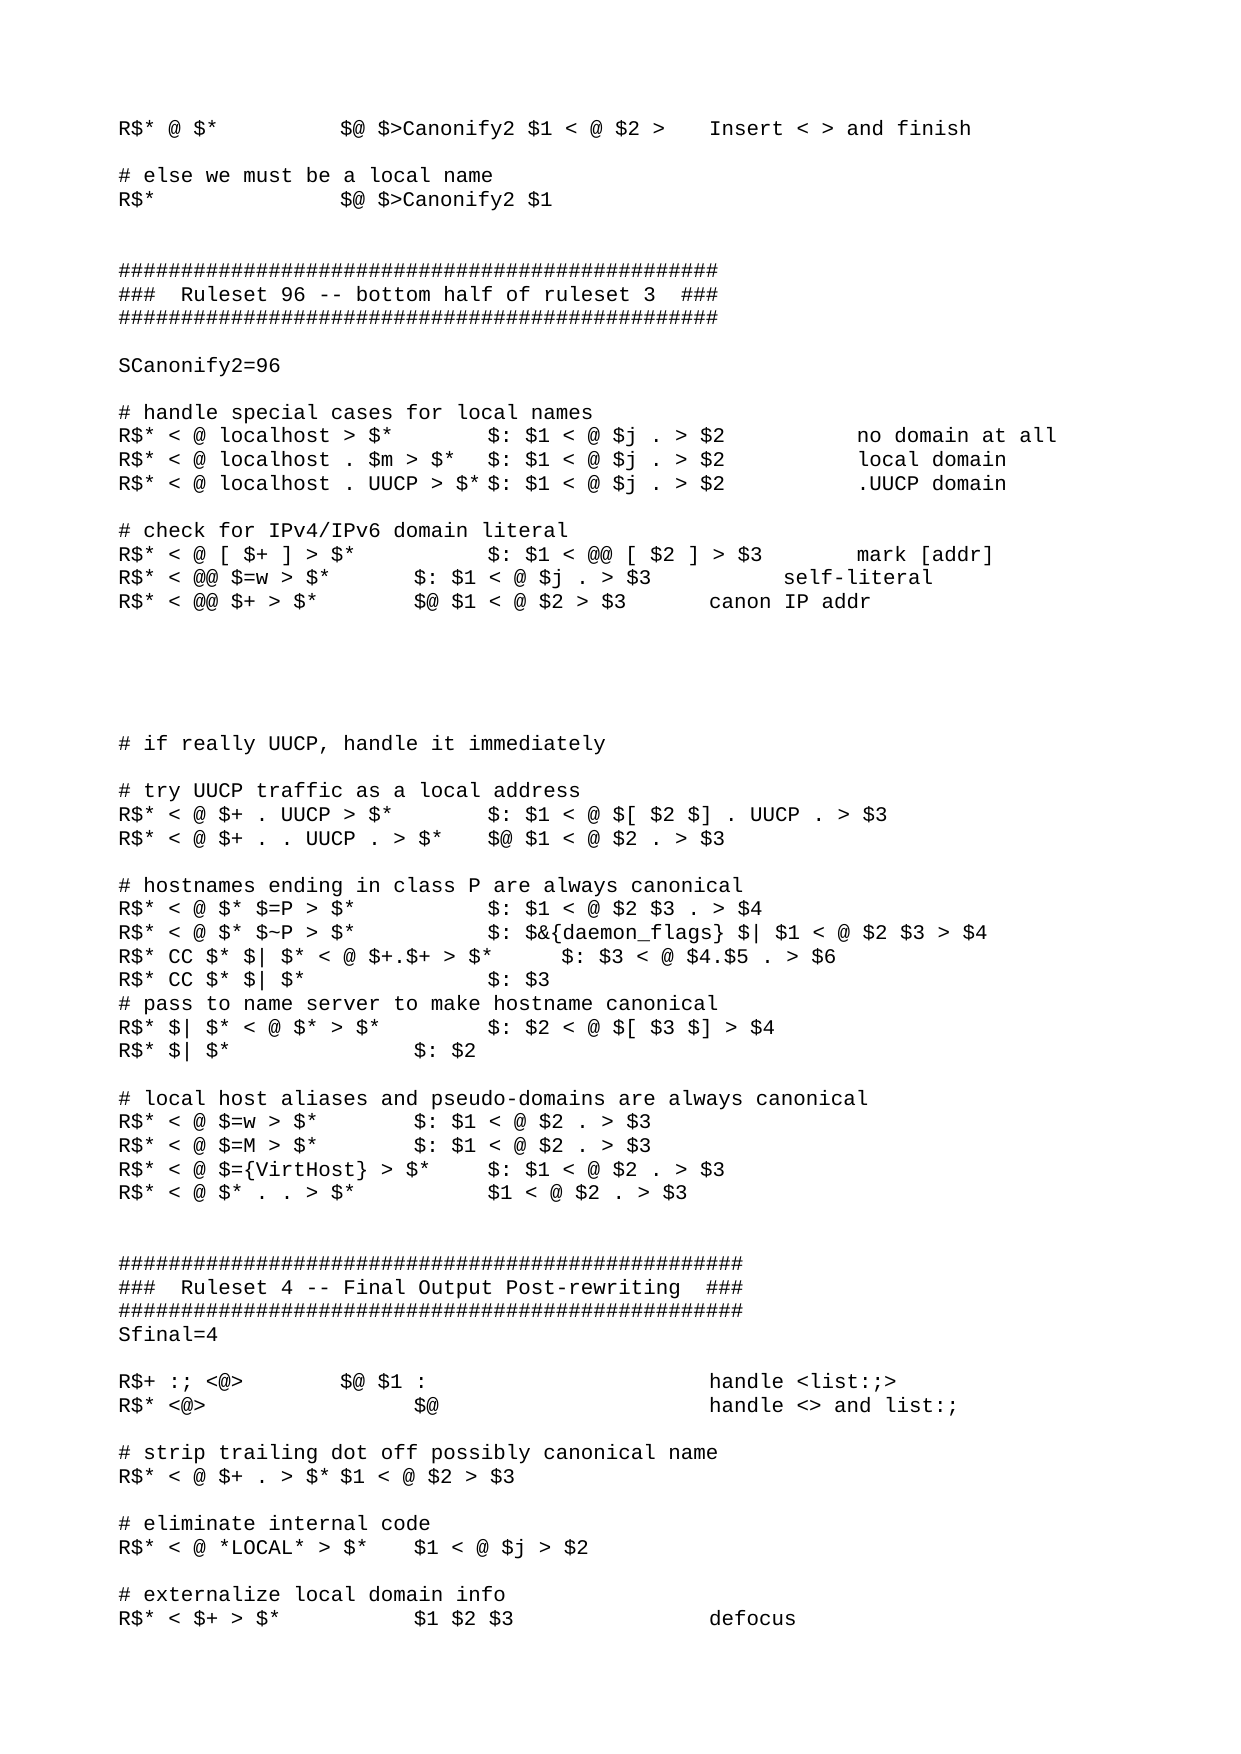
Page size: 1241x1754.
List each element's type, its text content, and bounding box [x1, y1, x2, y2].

text R$* < $+ > $* $1 $2 $3 defocus [118, 1608, 1122, 1631]
text R$* < @ $={VirtHost} > $* $: $1 < @ $2 . > $3 [118, 1158, 1122, 1182]
text R$* < @ *LOCAL* > $* $1 < @ $j > $2 [118, 1537, 1122, 1561]
text # if really UUCP, handle it immediately [118, 733, 1122, 757]
text Sfinal=4 [118, 1324, 1122, 1348]
text # hostnames ending in class P are always canonical [118, 875, 1122, 898]
text # check for IPv4/IPv6 domain literal [118, 520, 1122, 544]
text ################################################## [118, 1300, 1122, 1324]
text R$* < @ $=w > $* $: $1 < @ $2 . > $3 [118, 1111, 1122, 1135]
text R$* <@> $@ handle <> and list:; [118, 1395, 1122, 1419]
text # handle special cases for local names [118, 402, 1122, 426]
text R$* < @ localhost . UUCP > $* $: $1 < @ $j . > $2 .UUCP domain [118, 473, 1122, 496]
text R$* < @ [ $+ ] > $* $: $1 < @@ [ $2 ] > $3 mark [addr] [118, 544, 1122, 567]
text R$* < @ $* $~P > $* $: $&{daemon_flags} $| $1 < @ $2 $3 > $4 [118, 922, 1122, 946]
text ### Ruleset 4 -- Final Output Post-rewriting ### [118, 1277, 1122, 1300]
text R$* $@ $>Canonify2 $1 [118, 189, 1122, 213]
text R$* $| $* < @ $* > $* $: $2 < @ $[ $3 $] > $4 [118, 1017, 1122, 1040]
text # strip trailing dot off possibly canonical name [118, 1442, 1122, 1466]
text # pass to name server to make hostname canonical [118, 993, 1122, 1017]
text R$* < @ $* . . > $* $1 < @ $2 . > $3 [118, 1182, 1122, 1206]
text R$* CC $* $| $* $: $3 [118, 969, 1122, 993]
text ################################################ [118, 260, 1122, 284]
text R$* < @ $+ . > $* $1 < @ $2 > $3 [118, 1466, 1122, 1489]
text R$* < @ localhost . $m > $* $: $1 < @ $j . > $2 local domain [118, 449, 1122, 473]
text # else we must be a local name [118, 165, 1122, 189]
text R$* < @ $=M > $* $: $1 < @ $2 . > $3 [118, 1135, 1122, 1158]
text # eliminate internal code [118, 1513, 1122, 1537]
text ### Ruleset 96 -- bottom half of ruleset 3 ### [118, 284, 1122, 307]
text SCanonify2=96 [118, 354, 1122, 378]
text R$* @ $* $@ $>Canonify2 $1 < @ $2 > Insert < > and finish [118, 118, 1122, 142]
text R$* CC $* $| $* < @ $+.$+ > $* $: $3 < @ $4.$5 . > $6 [118, 946, 1122, 969]
text R$* < @ $+ . . UUCP . > $* $@ $1 < @ $2 . > $3 [118, 827, 1122, 851]
text R$* < @ localhost > $* $: $1 < @ $j . > $2 no domain at all [118, 426, 1122, 449]
text # local host aliases and pseudo-domains are always canonical [118, 1088, 1122, 1111]
text # try UUCP traffic as a local address [118, 780, 1122, 804]
text # externalize local domain info [118, 1584, 1122, 1608]
text R$* $| $* $: $2 [118, 1040, 1122, 1064]
text R$* < @ $+ . UUCP > $* $: $1 < @ $[ $2 $] . UUCP . > $3 [118, 804, 1122, 827]
text ################################################## [118, 1253, 1122, 1277]
text R$* < @ $* $=P > $* $: $1 < @ $2 $3 . > $4 [118, 898, 1122, 922]
text ################################################ [118, 307, 1122, 331]
text R$* < @@ $+ > $* $@ $1 < @ $2 > $3 canon IP addr [118, 591, 1122, 615]
text R$+ :; <@> $@ $1 : handle <list:;> [118, 1371, 1122, 1395]
text R$* < @@ $=w > $* $: $1 < @ $j . > $3 self-literal [118, 567, 1122, 591]
